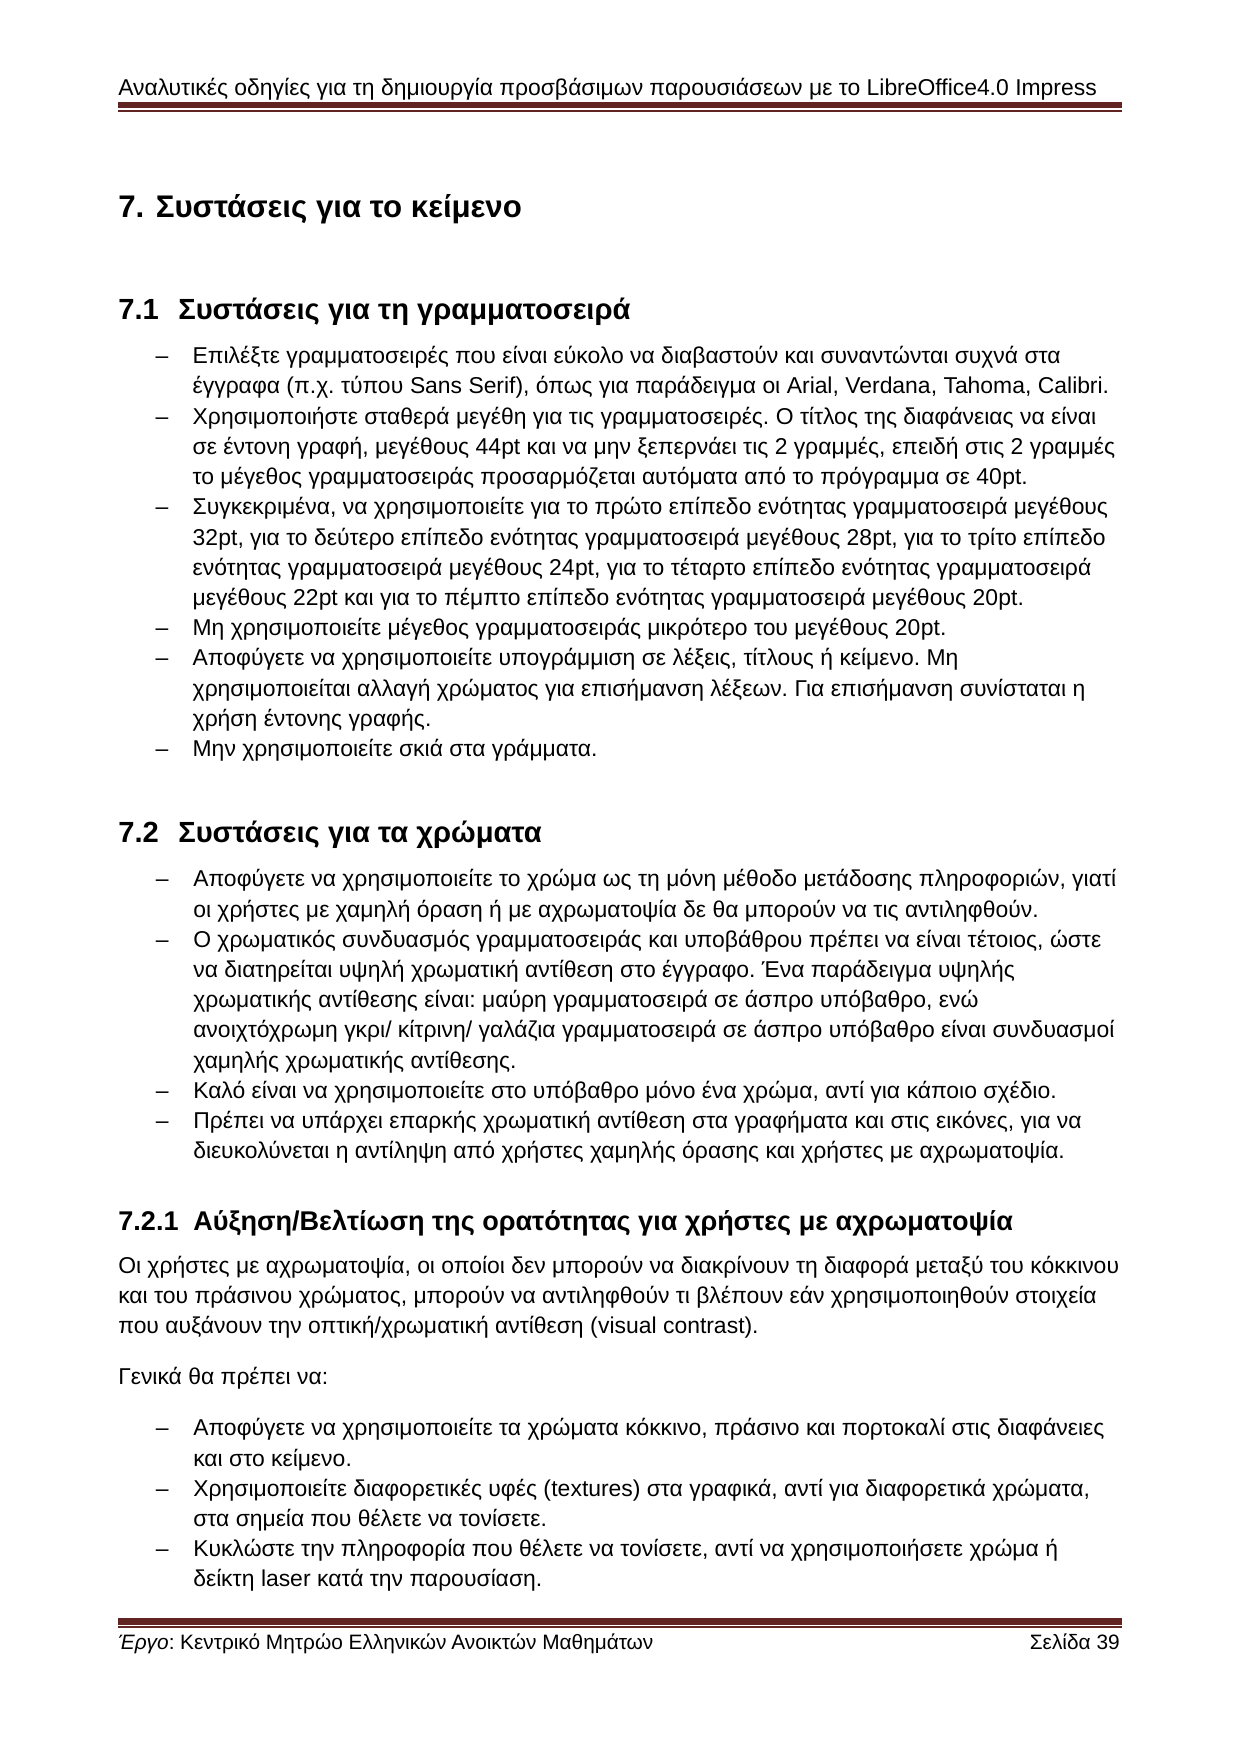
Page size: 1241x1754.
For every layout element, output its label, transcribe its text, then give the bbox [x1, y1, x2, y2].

list Αποφύγετε να χρησιμοποιείτε το χρώμα ως τη μόνη μέθοδο μετάδοσης πληροφοριών, γιατί οι χρήστες με χαμηλή όραση ή με αχρωματοψία δε θα μπορούν να τις αντιληφθούν. [156, 865, 1122, 922]
list Αποφύγετε να χρησιμοποιείτε τα χρώματα κόκκινο, πράσινο και πορτοκαλί στις διαφάνειες και στο κείμενο. [156, 1414, 1122, 1471]
list Χρησιμοποιήστε σταθερά μεγέθη για τις γραμματοσειρές. Ο τίτλος της διαφάνειας να είναι σε έντονη γραφή, μεγέθους 44pt και να μην ξεπερνάει τις 2 γραμμές, επειδή στις 2 γραμμές το μέγεθος γραμματοσειράς προσαρμόζεται αυτόματα από το πρόγραμμα σε 40pt. [155, 403, 1122, 489]
subtitle Συστάσεις για τα χρώματα [118, 815, 1122, 849]
text Γενικά θα πρέπει να: [118, 1363, 1122, 1390]
list Αποφύγετε να χρησιμοποιείτε υπογράμμιση σε λέξεις, τίτλους ή κείμενο. Μη χρησιμοποιείται αλλαγή χρώματος για επισήμανση λέξεων. Για επισήμανση συνίσταται η χρήση έντονης γραφής. [155, 644, 1122, 731]
text Οι χρήστες με αχρωματοψία, οι οποίοι δεν μπορούν να διακρίνουν τη διαφορά μεταξύ του κόκκινου και του πράσινου χρώματος, μπορούν να αντιληφθούν τι βλέπουν εάν χρησιμοποιηθούν στοιχεία που αυξάνουν την οπτική/χρωματική αντίθεση (visual contrast). [118, 1252, 1122, 1339]
list Συγκεκριμένα, να χρησιμοποιείτε για το πρώτο επίπεδο ενότητας γραμματοσειρά μεγέθους 32pt, για το δεύτερο επίπεδο ενότητας γραμματοσειρά μεγέθους 28pt, για το τρίτο επίπεδο ενότητας γραμματοσειρά μεγέθους 24pt, για το τέταρτο επίπεδο ενότητας γραμματοσειρά μεγέθους 22pt και για το πέμπτο επίπεδο ενότητας γραμματοσειρά μεγέθους 20pt. [155, 493, 1122, 610]
subtitle Αύξηση/Βελτίωση της ορατότητας για χρήστες με αχρωματοψία [118, 1205, 1122, 1236]
list Μην χρησιμοποιείτε σκιά στα γράμματα. [155, 735, 1122, 761]
subtitle Συστάσεις για το κείμενο [118, 188, 1122, 224]
list Ο χρωματικός συνδυασμός γραμματοσειράς και υποβάθρου πρέπει να είναι τέτοιος, ώστε να διατηρείται υψηλή χρωματική αντίθεση στο έγγραφο. Ένα παράδειγμα υψηλής χρωματικής αντίθεσης είναι: μαύρη γραμματοσειρά σε άσπρο υπόβαθρο, ενώ ανοιχτόχρωμη γκρι/ κίτρινη/ γαλάζια γραμματοσειρά σε άσπρο υπόβαθρο είναι συνδυασμοί χαμηλής χρωματικής αντίθεσης. [156, 926, 1122, 1073]
list Κυκλώστε την πληροφορία που θέλετε να τονίσετε, αντί να χρησιμοποιήσετε χρώμα ή δείκτη laser κατά την παρουσίαση. [156, 1535, 1122, 1592]
subtitle Συστάσεις για τη γραμματοσειρά [118, 292, 1122, 325]
list Πρέπει να υπάρχει επαρκής χρωματική αντίθεση στα γραφήματα και στις εικόνες, για να διευκολύνεται η αντίληψη από χρήστες χαμηλής όρασης και χρήστες με αχρωματοψία. [156, 1107, 1122, 1164]
list Χρησιμοποιείτε διαφορετικές υφές (textures) στα γραφικά, αντί για διαφορετικά χρώματα, στα σημεία που θέλετε να τονίσετε. [156, 1475, 1122, 1531]
list Επιλέξτε γραμματοσειρές που είναι εύκολο να διαβαστούν και συναντώνται συχνά στα έγγραφα (π.χ. τύπου Sans Serif), όπως για παράδειγμα οι Arial, Verdana, Tahoma, Calibri. [155, 342, 1122, 399]
list Καλό είναι να χρησιμοποιείτε στο υπόβαθρο μόνο ένα χρώμα, αντί για κάποιο σχέδιο. [156, 1077, 1122, 1103]
list Μη χρησιμοποιείτε μέγεθος γραμματοσειράς μικρότερο του μεγέθους 20pt. [155, 614, 1122, 640]
